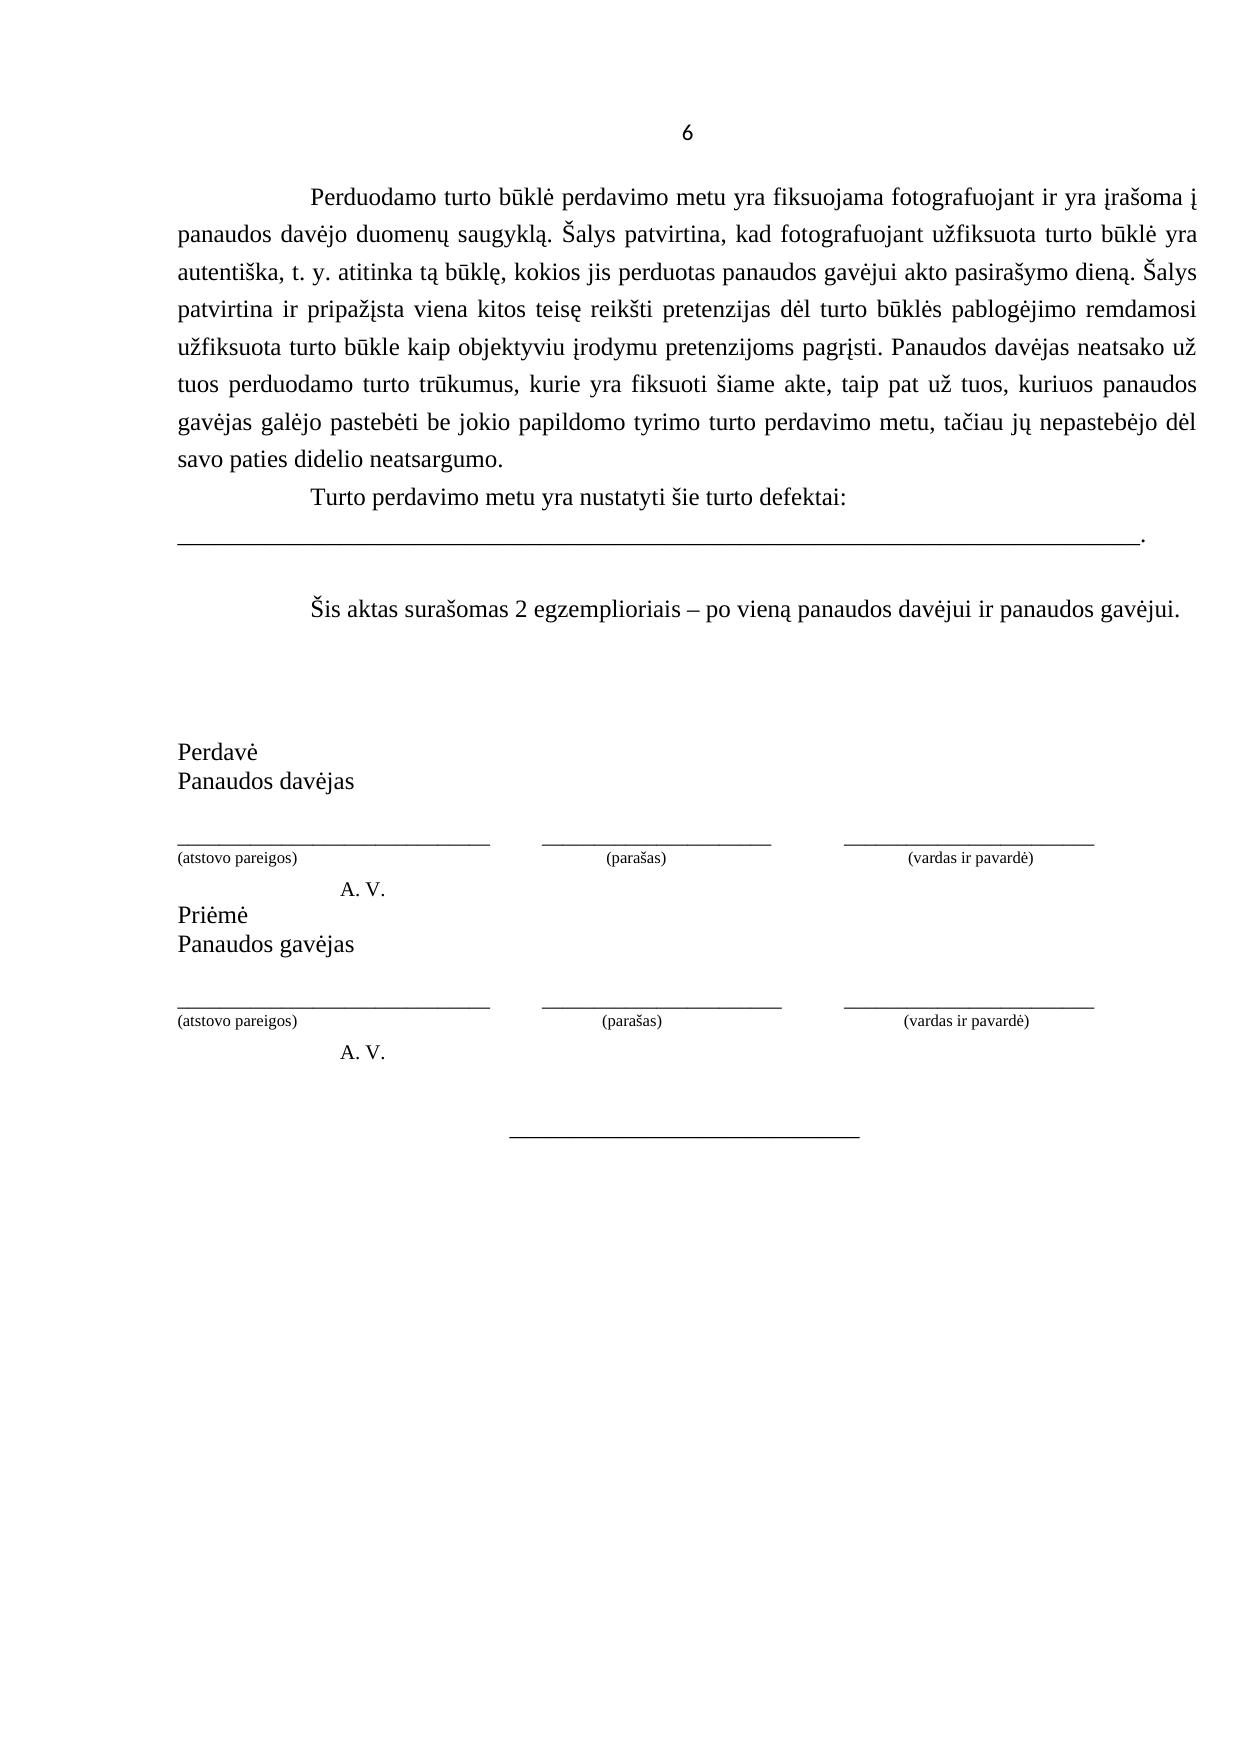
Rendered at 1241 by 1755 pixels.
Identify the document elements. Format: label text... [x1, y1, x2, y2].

text ______________________________ ______________________ ________________________ [177, 824, 1198, 848]
text Šis aktas surašomas 2 egzemplioriais – po vieną panaudos davėjui ir panaudos gavėjui. [177, 587, 1198, 625]
text Panaudos davėjas [177, 766, 1198, 795]
text A. V. [177, 1039, 1198, 1064]
text (atstovo pareigos) (parašas) (vardas ir pavardė) [177, 848, 1198, 876]
text Priėmė [177, 901, 1198, 929]
text ____________________________ [177, 1112, 1198, 1141]
text ______________________________ _______________________ ________________________ [177, 987, 1198, 1011]
text Turto perdavimo metu yra nustatyti šie turto defektai: [177, 475, 1198, 512]
text Perdavė [177, 737, 1198, 766]
text (atstovo pareigos) (parašas) (vardas ir pavardė) [177, 1011, 1198, 1039]
text Panaudos gavėjas [177, 929, 1198, 958]
text Perduodamo turto būklė perdavimo metu yra fiksuojama fotografuojant ir yra įrašoma į panaudos davėjo duomenų saugyklą. Šalys patvirtina, kad fotografuojant užfiksuota turto būklė yra autentiška, t. y. atitinka tą būklę, kokios jis perduotas panaudos gavėjui akto pasirašymo dieną. Šalys patvirtina ir pripažįsta viena kitos teisę reikšti pretenzijas dėl turto būklės pablogėjimo remdamosi užfiksuota turto būkle kaip objektyviu įrodymu pretenzijoms pagrįsti. Panaudos davėjas neatsako už tuos perduodamo turto trūkumus, kurie yra fiksuoti šiame akte, taip pat už tuos, kuriuos panaudos gavėjas galėjo pastebėti be jokio papildomo tyrimo turto perdavimo metu, tačiau jų nepastebėjo dėl savo paties didelio neatsargumo. [177, 175, 1198, 475]
text A. V. [177, 876, 1198, 901]
text _____________________________________________________________________________. [177, 512, 1198, 550]
